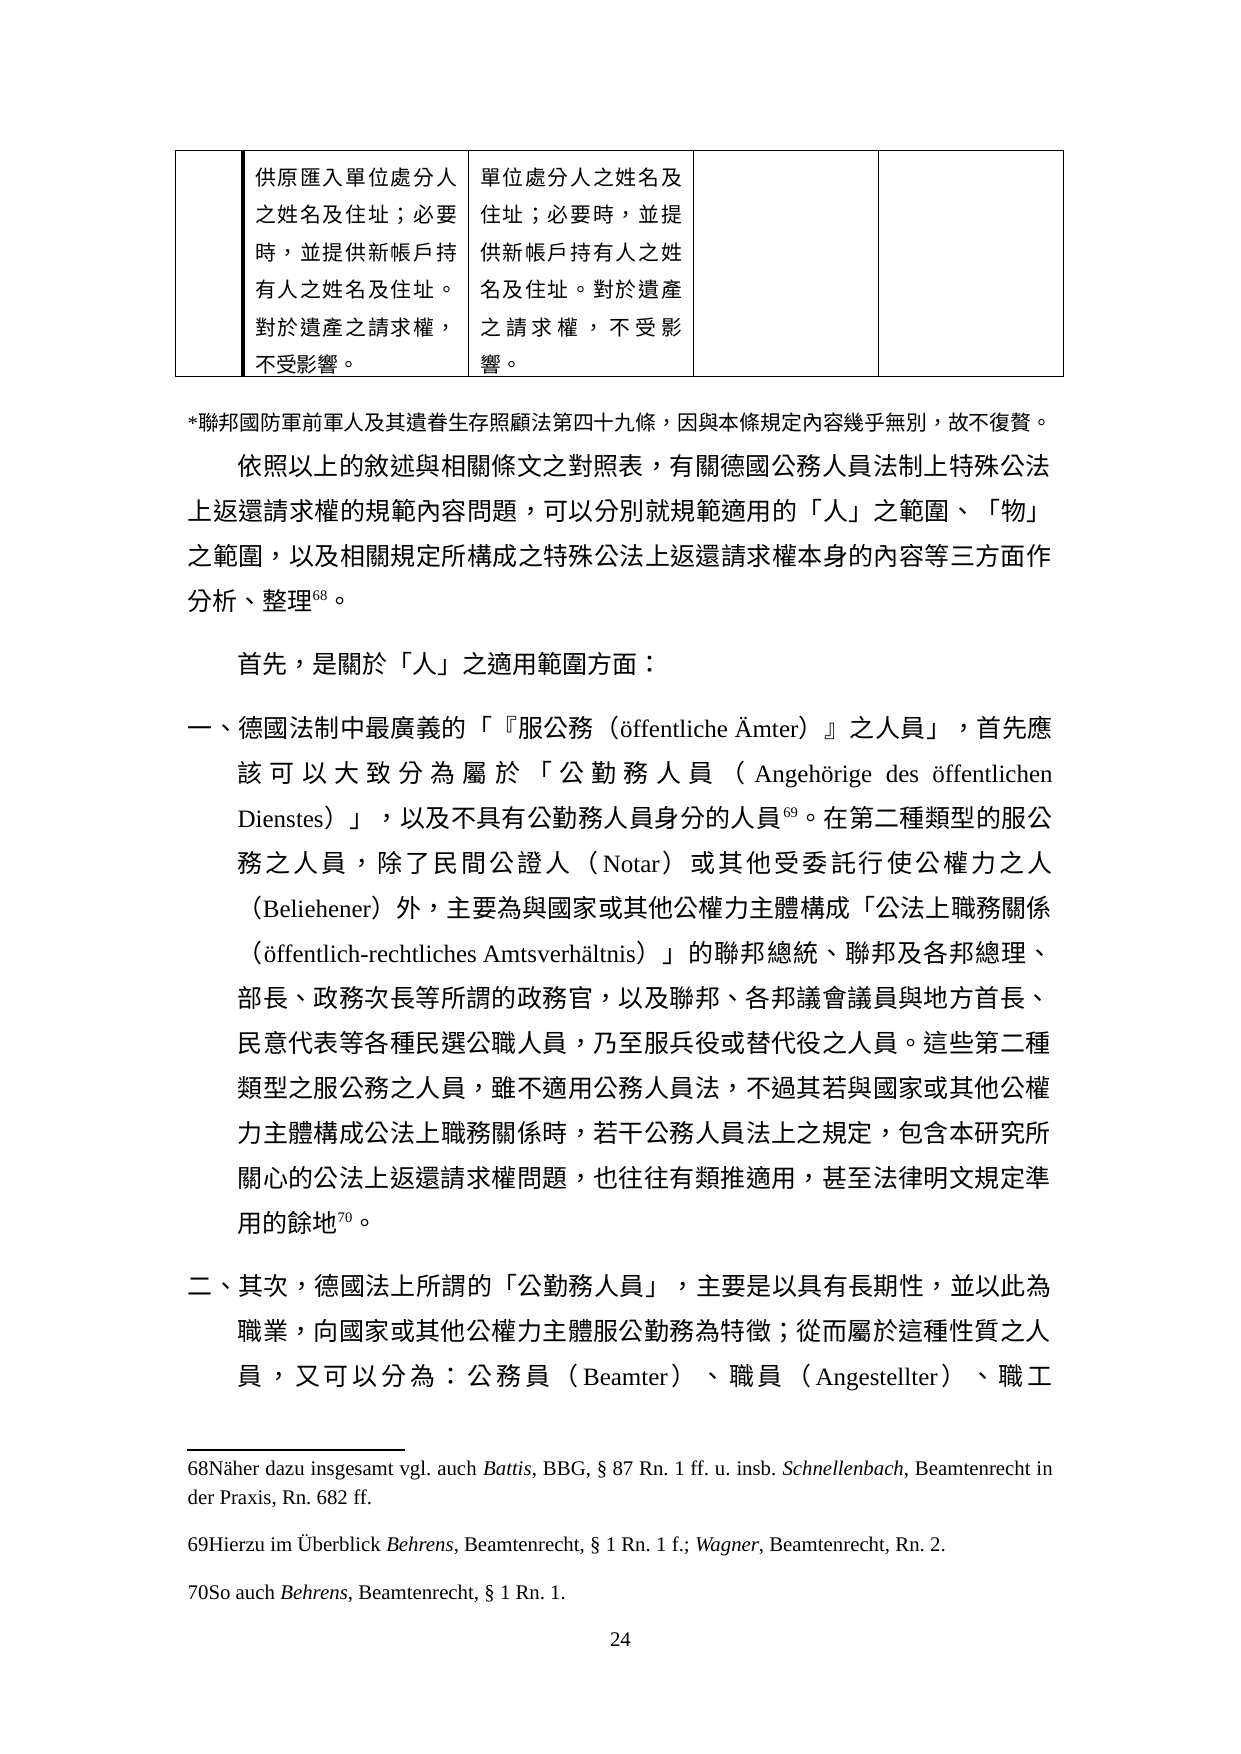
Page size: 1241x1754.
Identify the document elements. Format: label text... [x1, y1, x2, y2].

text So auch Behrens, Beamtenrecht, § 1 Rn. 1. [187, 1580, 1053, 1604]
text 一、德國法制中最廣義的「『服公務（öffentliche Ämter）』之人員」，首先應該可以大致分為屬於「公勤務人員（Angehörige des öffentlichen Dienstes）」，以及不具有公勤務人員身分的人員。在第二種類型的服公務之人員，除了民間公證人（Notar）或其他受委託行使公權力之人（Beliehener）外，主要為與國家或其他公權力主體構成「公法上職務關係（öffentlich-rechtliches Amts­ver­hältnis）」的聯邦總統、聯邦及各邦總理、部長、政務次長等所謂的政務官，以及聯邦、各邦議會議員與地方首長、民意代表等各種民選公職人員，乃至服兵役或替代役之人員。這些第二種類型之服公務之人員，雖不適用公務人員法，不過其若與國家或其他公權力主體構成公法上職務關係時，若干公務人員法上之規定，包含本研究所關心的公法上返還請求權問題，也往往有類推適用，甚至法律明文規定準用的餘地。 [187, 701, 1053, 1234]
text *聯邦國防軍前軍人及其遺眷生存照顧法第四十九條，因與本條規定內容幾乎無別，故不復贅。 [187, 396, 1053, 433]
text 首先，是關於「人」之適用範圍方面： [187, 638, 1053, 675]
table_cell [879, 151, 1063, 376]
text Hierzu im Überblick Behrens, Beamtenrecht, § 1 Rn. 1 f.; Wagner, Beamtenrecht, Rn. 2. [187, 1532, 1053, 1556]
table_cell 單位處分人之姓名及住址；必要時，並提供新帳戶持有人之姓名及住址。對於遺產之請求權，不受影響。 [469, 151, 693, 376]
table_cell [694, 151, 878, 376]
text 依照以上的敘述與相關條文之對照表，有關德國公務人員法制上特殊公法上返還請求權的規範內容問題，可以分別就規範適用的「人」之範圍、「物」之範圍，以及相關規定所構成之特殊公法上返還請求權本身的內容等三方面作分析、整理。 [187, 439, 1053, 612]
text 二、其次，德國法上所謂的「公勤務人員」，主要是以具有長期性，並以此為職業，向國家或其他公權力主體服公勤務為特徵；從而屬於這種性質之人員，又可以分為：公務員（Beamter）、職員（Angestellter）、職工 [187, 1260, 1053, 1387]
table_cell [176, 151, 241, 376]
text Näher dazu insgesamt vgl. auch Battis, BBG, § 87 Rn. 1 ff. u. insb. Schnellenbach, Beamtenrecht in der Praxis, Rn. 682 ff. [187, 1456, 1053, 1509]
table_cell 供原匯入單位處分人之姓名及住址；必要時，並提供新帳戶持有人之姓名及住址。對於遺產之請求權，不受影響。 [245, 151, 468, 376]
